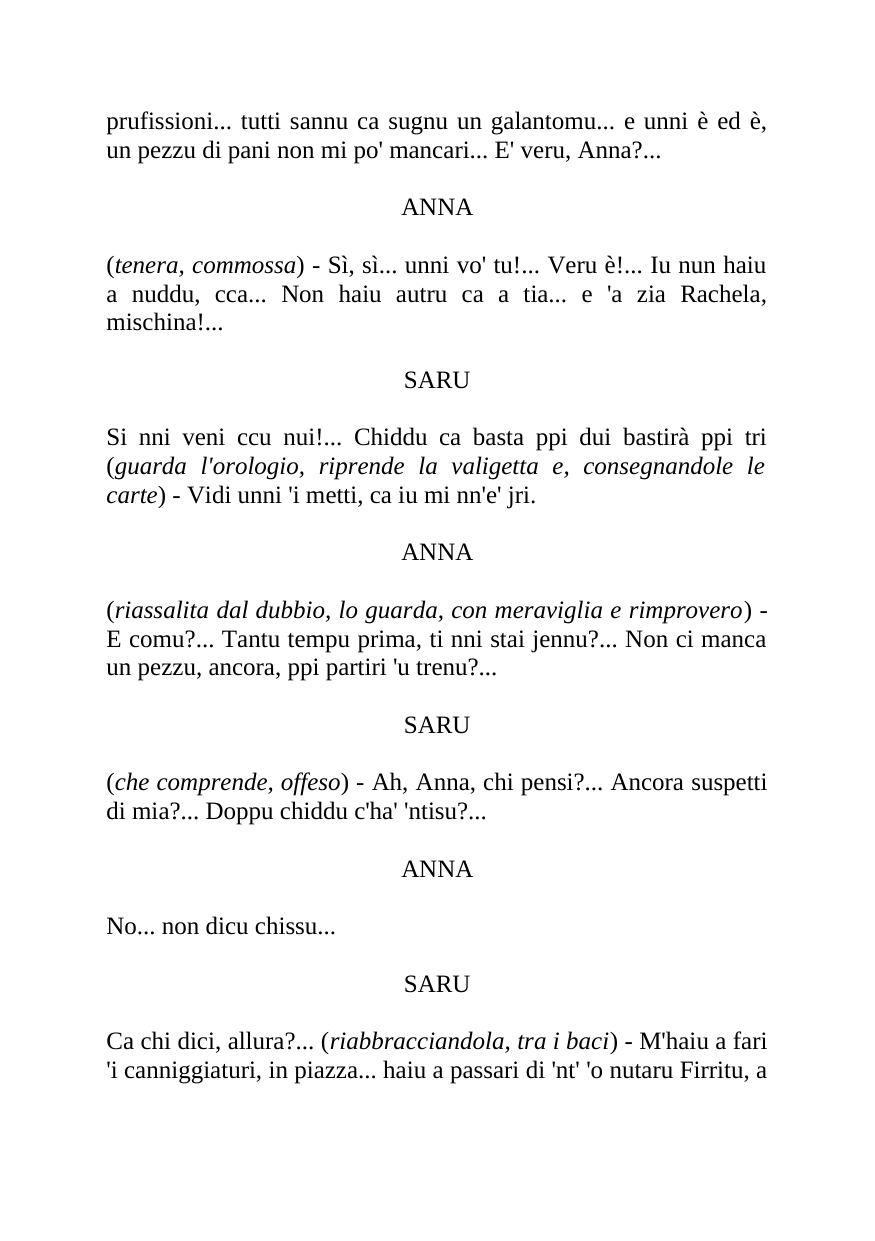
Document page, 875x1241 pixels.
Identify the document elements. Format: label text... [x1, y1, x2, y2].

text prufissioni... tutti sannu ca sugnu un galantomu... e unni è ed è, un pezzu di pani non mi po' mancari... E' veru, Anna?... [106, 106, 768, 164]
text Si nni veni ccu nui!... Chiddu ca basta ppi dui bastirà ppi tri (guarda l'orologio, riprende la valigetta e, consegnandole le carte) - Vidi unni 'i metti, ca iu mi nn'e' jri. [106, 422, 768, 509]
text SARU [106, 365, 768, 394]
text SARU [106, 969, 768, 997]
text ANNA [106, 537, 768, 566]
text ANNA [106, 192, 768, 221]
text SARU [106, 710, 768, 739]
text ANNA [106, 854, 768, 882]
text Ca chi dici, allura?... (riabbracciandola, tra i baci) - M'haiu a fari 'i canniggiaturi, in piazza... haiu a passari di 'nt' 'o nutaru Firritu, a [106, 1026, 768, 1084]
text No... non dicu chissu... [106, 911, 768, 940]
text (che comprende, offeso) - Ah, Anna, chi pensi?... Ancora suspetti di mia?... Doppu chiddu c'ha' 'ntisu?... [106, 767, 768, 825]
text (tenera, commossa) - Sì, sì... unni vo' tu!... Veru è!... Iu nun haiu a nuddu, cca... Non haiu autru ca a tia... e 'a zia Rachela, mischina!... [106, 250, 768, 336]
text (riassalita dal dubbio, lo guarda, con meraviglia e rimprovero) - E comu?... Tantu tempu prima, ti nni stai jennu?... Non ci manca un pezzu, ancora, ppi partiri 'u trenu?... [106, 595, 768, 681]
